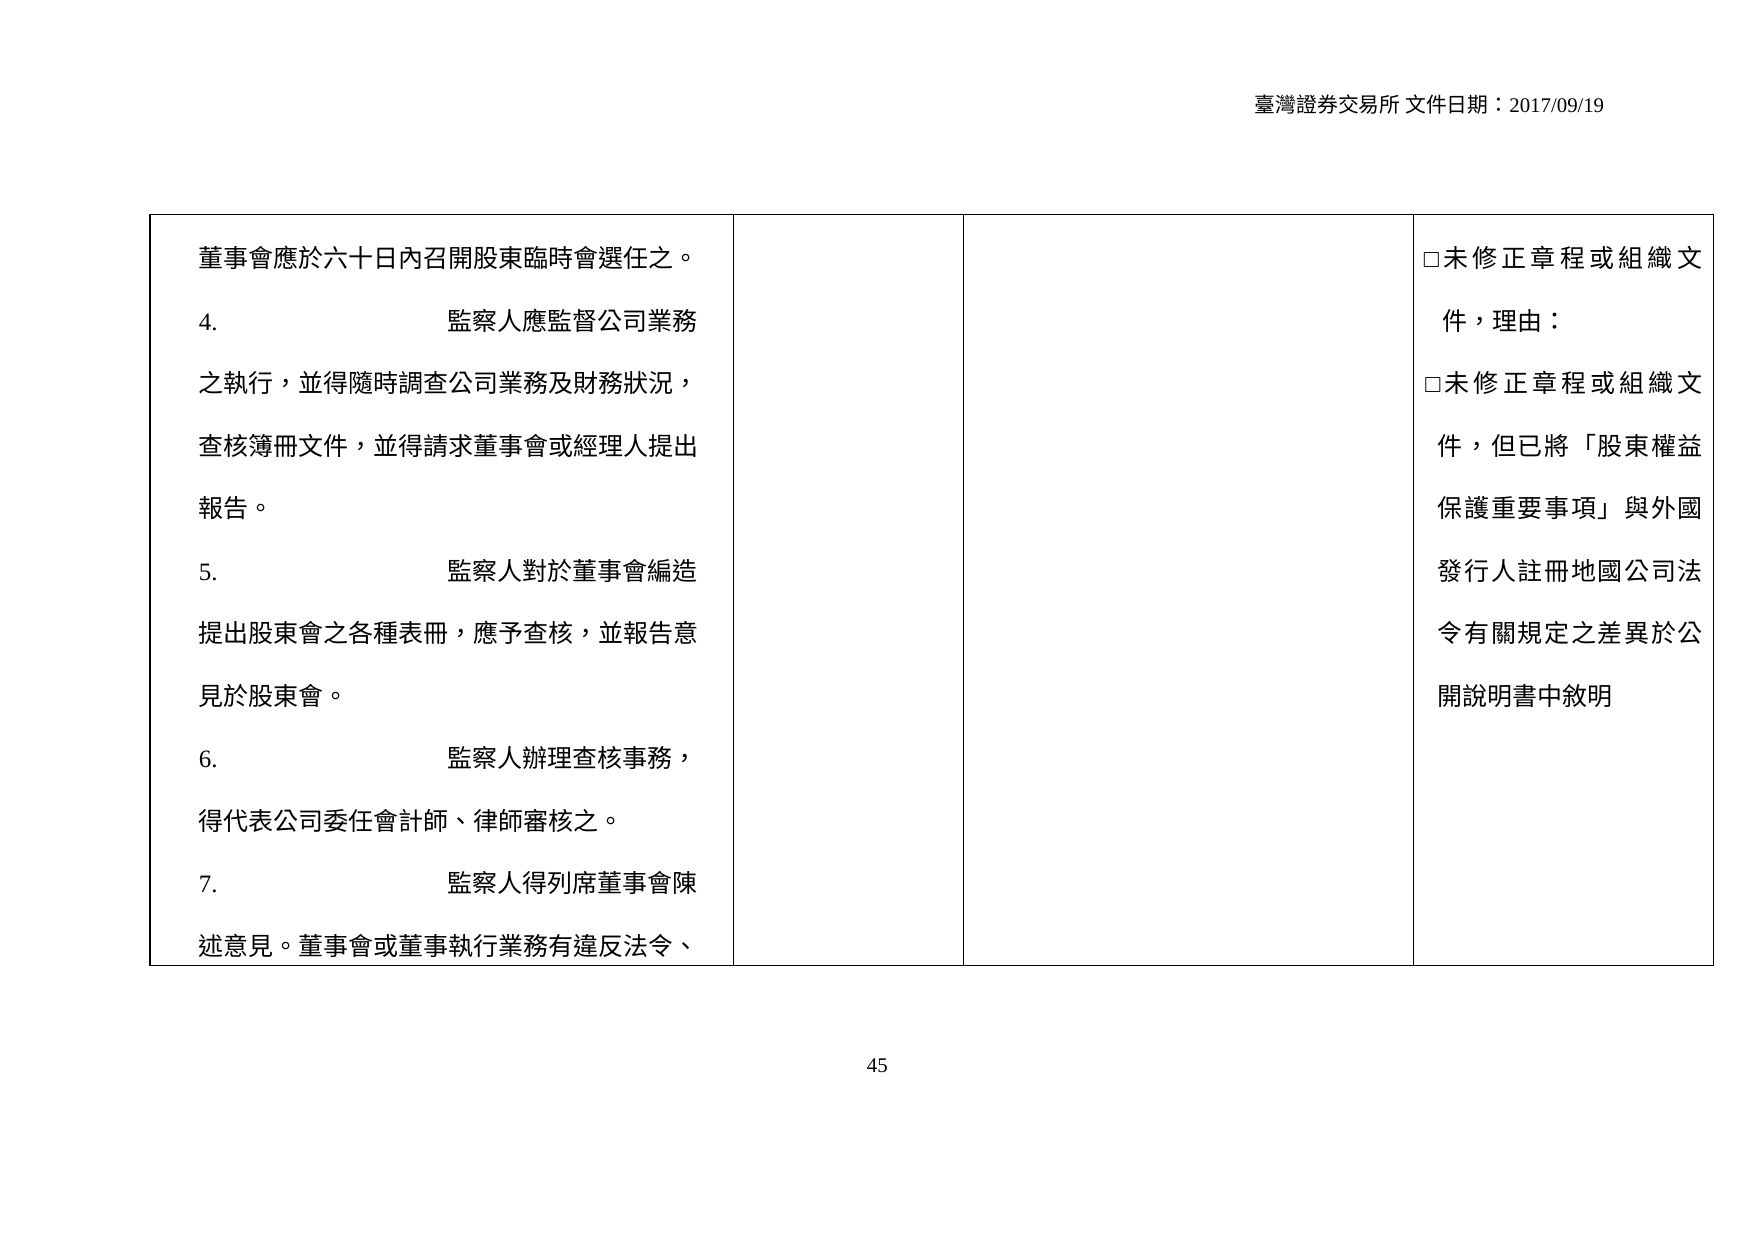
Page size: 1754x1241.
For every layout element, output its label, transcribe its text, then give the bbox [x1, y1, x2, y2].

table_cell [734, 215, 963, 965]
table_cell 公司設置監察人者，由股東會選任之，監察人中至少須有一人在國內有住所。 監察人任期不得逾三年。但得連選連任。 監察人全體均解任時，董事會應於六十日內召開股東臨時會選任之。 監察人應監督公司業務之執行，並得隨時調查公司業務及財務狀況，查核簿冊文件，並得請求董事會或經理人提出報告。 監察人對於董事會編造提出股東會之各種表冊，應予查核，並報告意見於股東會。 監察人辦理查核事務，得代表公司委任會計師、律師審核之。 監察人得列席董事會陳述意見。董事會或董事執行業務有違反法令、章程或股東會決議之行為者，監察人應即通知董事會或董事停止其行為。 監察人各得單獨行使監察權。 監察人不得兼任公司董事、經理人或其他職員。 [151, 215, 733, 965]
table_cell □未修正章程或組織文件，理由： □未修正章程或組織文件，但已將「股東權益保護重要事項」與外國發行人註冊地國公司法令有關規定之差異於公開說明書中敘明 [1414, 215, 1713, 965]
table_cell [964, 215, 1413, 965]
